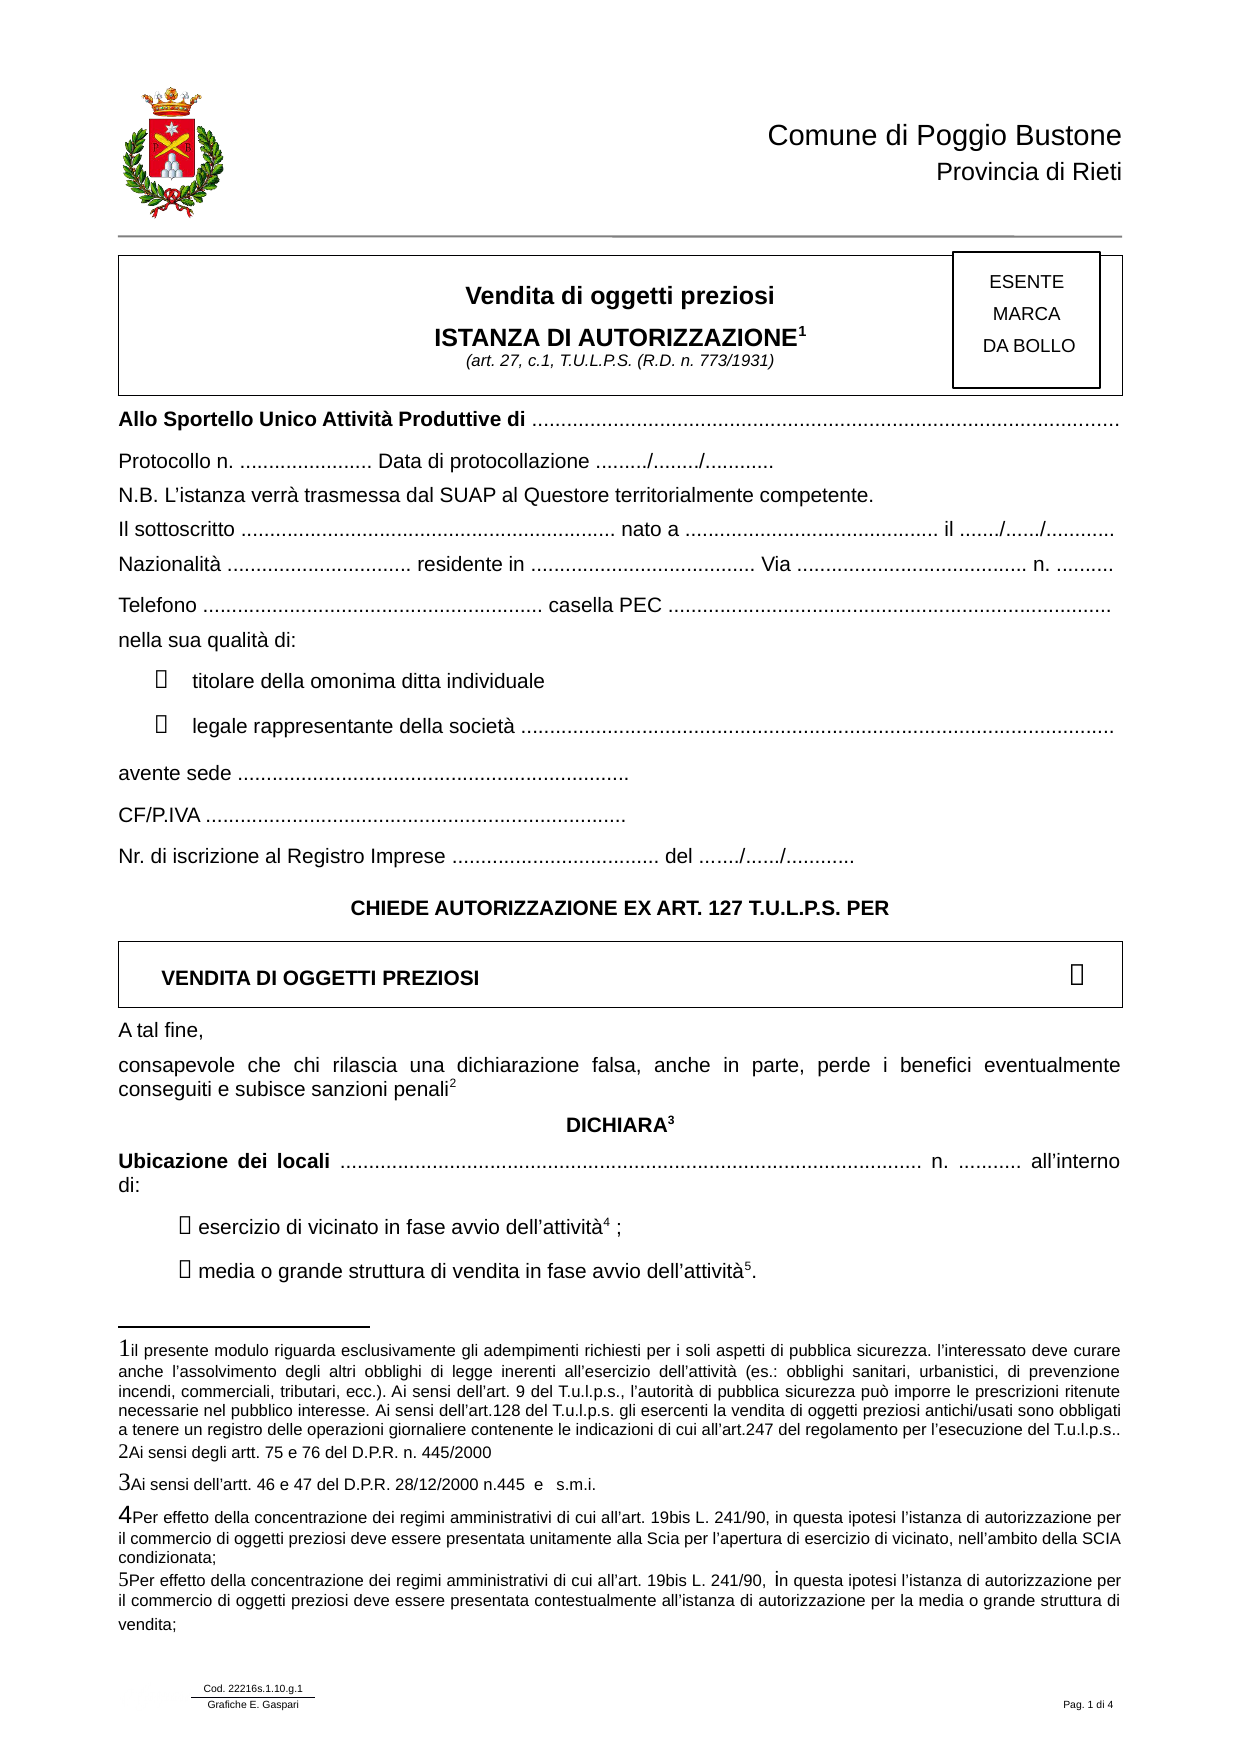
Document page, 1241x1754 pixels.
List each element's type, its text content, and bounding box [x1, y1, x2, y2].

text CHIEDE AUTORIZZAZIONE EX ART. 127 T.U.L.P.S. PER [118, 896, 1122, 920]
text Allo Sportello Unico Attività Produttive di [118, 407, 1122, 431]
text DICHIARA [118, 1113, 1122, 1137]
text A tal fine, [118, 1018, 1122, 1042]
text avente sede .................................................................... [118, 761, 1122, 785]
text Ubicazione dei locali ..................................................................................................... n. ........... all’interno di: [118, 1149, 1122, 1197]
text Ai sensi degli artt. 75 e 76 del D.P.R. n. 445/2000 [118, 1439, 1122, 1463]
text Nazionalità ................................ residente in ....................................... Via ........................................ n. .......... [118, 552, 1122, 576]
text  titolare della omonima ditta individuale [153, 662, 1122, 696]
text nella sua qualità di: [118, 627, 1122, 651]
picture [122, 87, 224, 219]
text Telefono ........................................................... casella PEC ............................................................................. [118, 593, 1122, 617]
text Per effetto della concentrazione dei regimi amministrativi di cui all’art. 19bis L. 241/90, in questa ipotesi l’istanza di autorizzazione per il commercio di oggetti preziosi deve essere presentata contestualmente all’istanza di autorizzazione per la media o grande struttura di vendita; [118, 1567, 1122, 1636]
text consapevole che chi rilascia una dichiarazione falsa, anche in parte, perde i benefici eventualmente conseguiti e subisce sanzioni penali [118, 1052, 1122, 1100]
text  legale rappresentante della società ....................................................................................................... [153, 706, 1122, 740]
text Protocollo n. ....................... Data di protocollazione ........./......../............ [118, 448, 1122, 472]
text CF/P.IVA ......................................................................... [118, 803, 1122, 827]
text  esercizio di vicinato in fase avvio dell’attività ; [177, 1208, 1122, 1242]
text Il sottoscritto ................................................................. nato a ............................................ il ......./....../............ [118, 517, 1122, 541]
text Provincia di Rieti [224, 157, 1122, 185]
text Comune di Poggio Bustone [224, 118, 1122, 152]
table_header Vendita di oggetti preziosi ISTANZA DI AUTORIZZAZIONE (art. 27, c.1, T.U.L.P.S. (R.D. n. 773/1931) [119, 256, 1122, 395]
text Nr. di iscrizione al Registro Imprese .................................... del ......./....../............ [118, 844, 1122, 868]
text Per effetto della concentrazione dei regimi amministrativi di cui all’art. 19bis L. 241/90, in questa ipotesi l’istanza di autorizzazione per il commercio di oggetti preziosi deve essere presentata unitamente alla Scia per l’apertura di esercizio di vicinato, nell’ambito della SCIA condizionata; [118, 1500, 1122, 1567]
text Ai sensi dell’artt. 46 e 47 del D.P.R. 28/12/2000 n.445 e s.m.i. [118, 1467, 1122, 1496]
table_header VENDITA DI OGGETTI PREZIOSI  [119, 942, 1122, 1007]
text  media o grande struttura di vendita in fase avvio dell’attività. [177, 1252, 1122, 1286]
text N.B. L’istanza verrà trasmessa dal SUAP al Questore territorialmente competente. [118, 483, 1122, 507]
